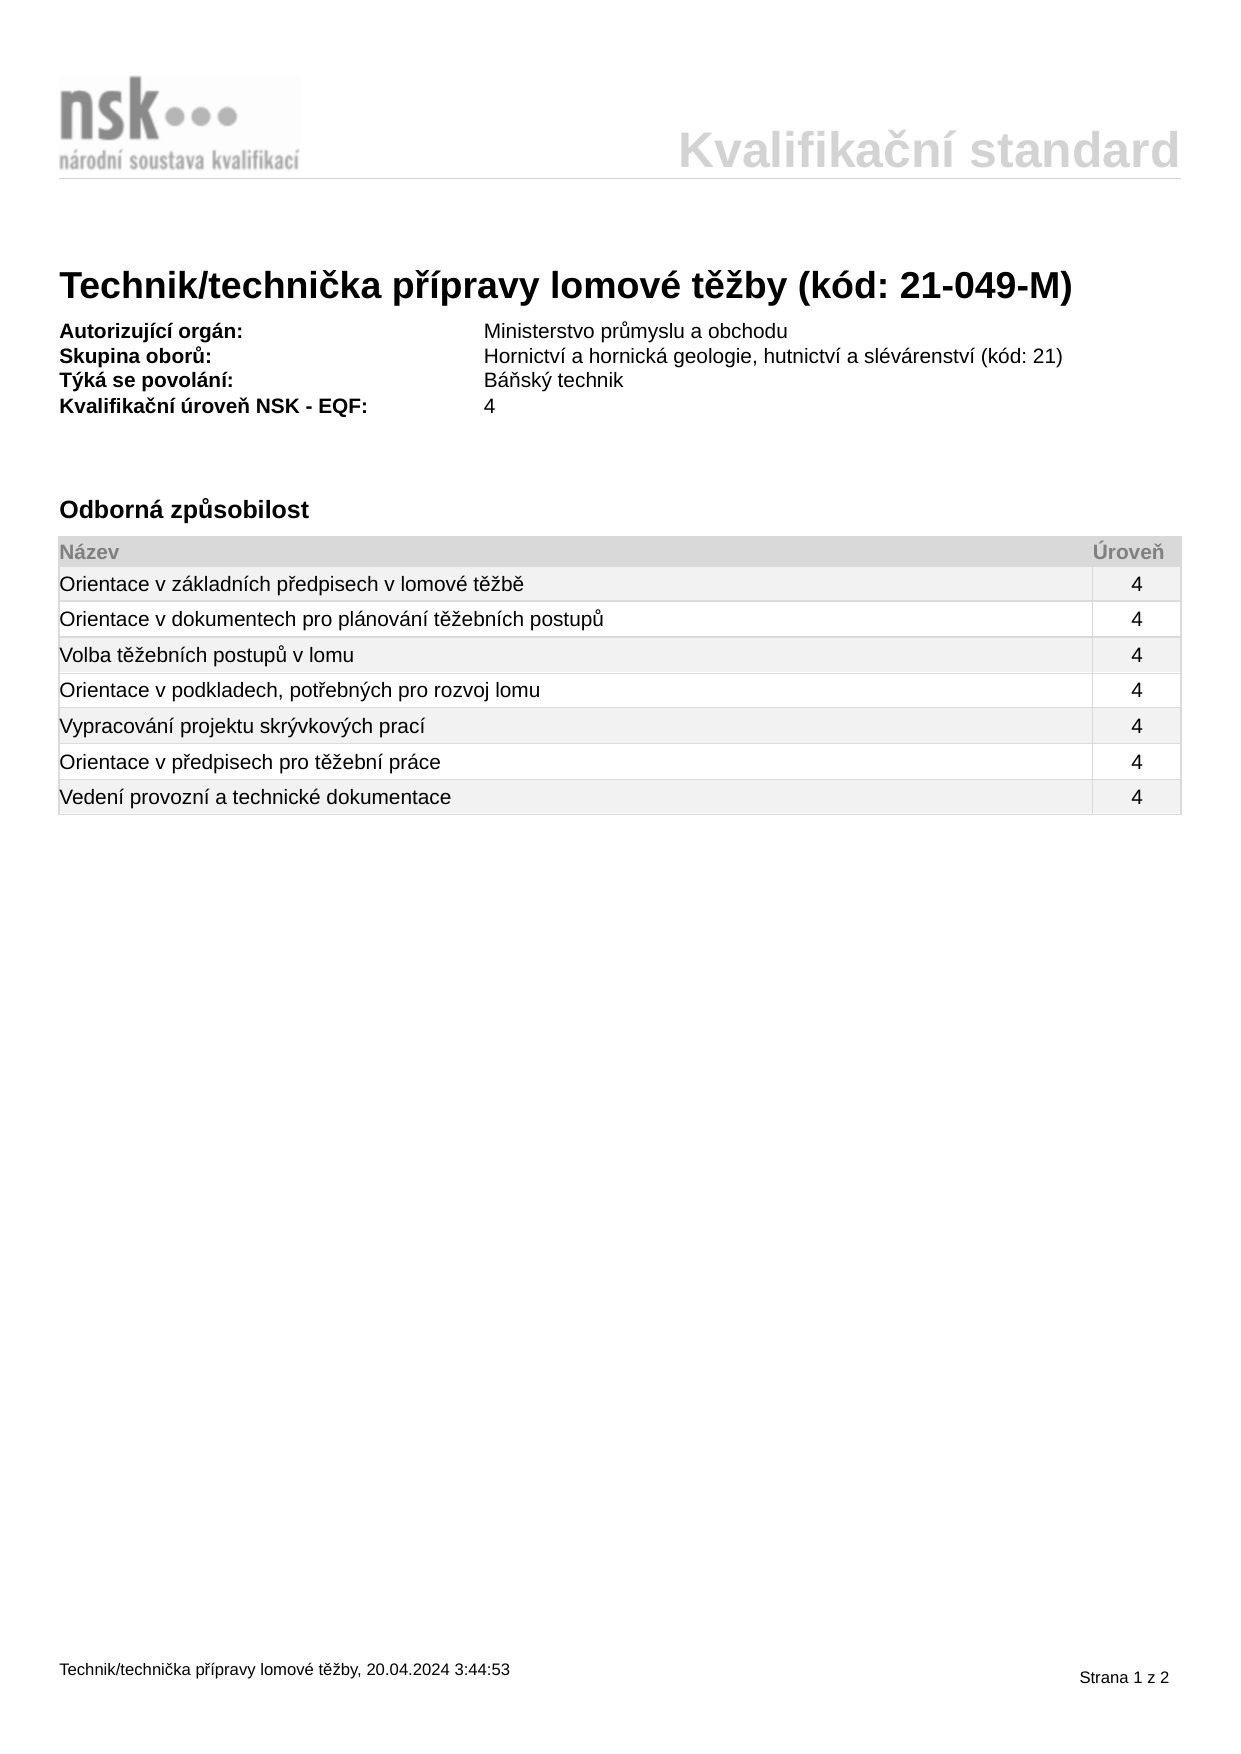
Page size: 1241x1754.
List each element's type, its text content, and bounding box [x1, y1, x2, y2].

table_cell [1169, 307, 1181, 319]
table_cell [1093, 1386, 1169, 1659]
table_cell Orientace v základních předpisech v lomové těžbě [60, 567, 1092, 600]
table_cell [1169, 524, 1181, 536]
table_cell Hornictví a hornická geologie, hutnictví a slévárenství (kód: 21) [484, 344, 1181, 368]
table_cell [620, 1386, 626, 1659]
picture [58, 59, 621, 172]
table_cell [626, 418, 862, 489]
table_cell [59, 179, 1181, 196]
table_cell Technik/technička přípravy lomové těžby, 20.04.2024 3:44:53 [59, 1660, 862, 1696]
table_cell Název [60, 537, 1092, 566]
table_cell 4 [1093, 602, 1180, 636]
table_cell [626, 815, 862, 1113]
table_cell [1169, 1660, 1181, 1696]
table_cell [59, 418, 483, 489]
table_cell Strana 1 z 2 [862, 1660, 1169, 1696]
table_cell [620, 1114, 626, 1386]
table_cell [484, 307, 620, 319]
table_cell [1093, 815, 1169, 1113]
table_cell [862, 1386, 1093, 1659]
table_header [621, 59, 626, 172]
table_cell [59, 524, 483, 536]
table_cell [620, 307, 626, 319]
table_cell [626, 307, 862, 319]
table_cell [626, 196, 862, 224]
table_cell [59, 196, 483, 224]
table_cell [1093, 418, 1169, 489]
table_cell [620, 196, 626, 224]
table_cell [862, 1114, 1093, 1386]
table_cell 4 [1093, 567, 1180, 600]
table_cell [1093, 307, 1169, 319]
table_cell Ministerstvo průmyslu a obchodu [484, 319, 1181, 344]
table_cell [862, 196, 1093, 224]
table_cell 4 [484, 394, 1181, 417]
table_cell [1169, 418, 1181, 489]
table_cell [59, 172, 483, 178]
table_cell Autorizující orgán: [59, 319, 483, 343]
table_cell [484, 815, 620, 1113]
table_cell 4 [1093, 780, 1180, 813]
table_cell Technik/technička přípravy lomové těžby (kód: 21-049-M) [59, 224, 1181, 307]
table_cell [1169, 1386, 1181, 1659]
table_cell Báňský technik [484, 368, 1181, 393]
table_cell Úroveň [1093, 537, 1180, 566]
table_cell [1169, 815, 1181, 1113]
table_cell Vedení provozní a technické dokumentace [60, 780, 1092, 813]
table_cell [626, 524, 862, 536]
table_cell [862, 524, 1093, 536]
table_cell Vypracování projektu skrývkových prací [60, 708, 1092, 743]
table_cell [484, 524, 620, 536]
table_cell [59, 815, 483, 1113]
table_cell Týká se povolání: [59, 368, 483, 392]
table_cell 4 [1093, 674, 1180, 707]
table_cell [1093, 196, 1169, 224]
table_header Kvalifikační standard [626, 59, 1181, 178]
table_cell [1169, 196, 1181, 224]
table_cell [620, 418, 626, 489]
table_cell Orientace v podkladech, potřebných pro rozvoj lomu [60, 674, 1092, 707]
table_cell [484, 172, 620, 178]
table_cell Skupina oborů: [59, 344, 483, 368]
table_cell [59, 307, 483, 319]
table_cell [59, 1114, 483, 1386]
table_cell 4 [1093, 638, 1180, 672]
table_cell [1093, 524, 1169, 536]
table_cell [862, 815, 1093, 1113]
table_cell 4 [1093, 708, 1180, 743]
table_cell [626, 1386, 862, 1659]
table_cell [484, 196, 620, 224]
table_cell [1093, 1114, 1169, 1386]
table_cell [484, 1114, 620, 1386]
table_cell [862, 307, 1093, 319]
table_cell [484, 418, 620, 489]
table_cell [620, 815, 626, 1113]
table_cell Orientace v dokumentech pro plánování těžebních postupů [60, 602, 1092, 636]
table_cell [626, 1114, 862, 1386]
table_cell Volba těžebních postupů v lomu [60, 638, 1092, 672]
table_cell [59, 1386, 483, 1659]
table_cell [1169, 1114, 1181, 1386]
table_cell Orientace v předpisech pro těžební práce [60, 744, 1092, 779]
table_cell Odborná způsobilost [59, 489, 1181, 524]
table_cell [620, 524, 626, 536]
table_cell Kvalifikační úroveň NSK - EQF: [59, 394, 483, 417]
table_cell [484, 1386, 620, 1659]
table_cell 4 [1093, 744, 1180, 779]
table_cell [862, 418, 1093, 489]
